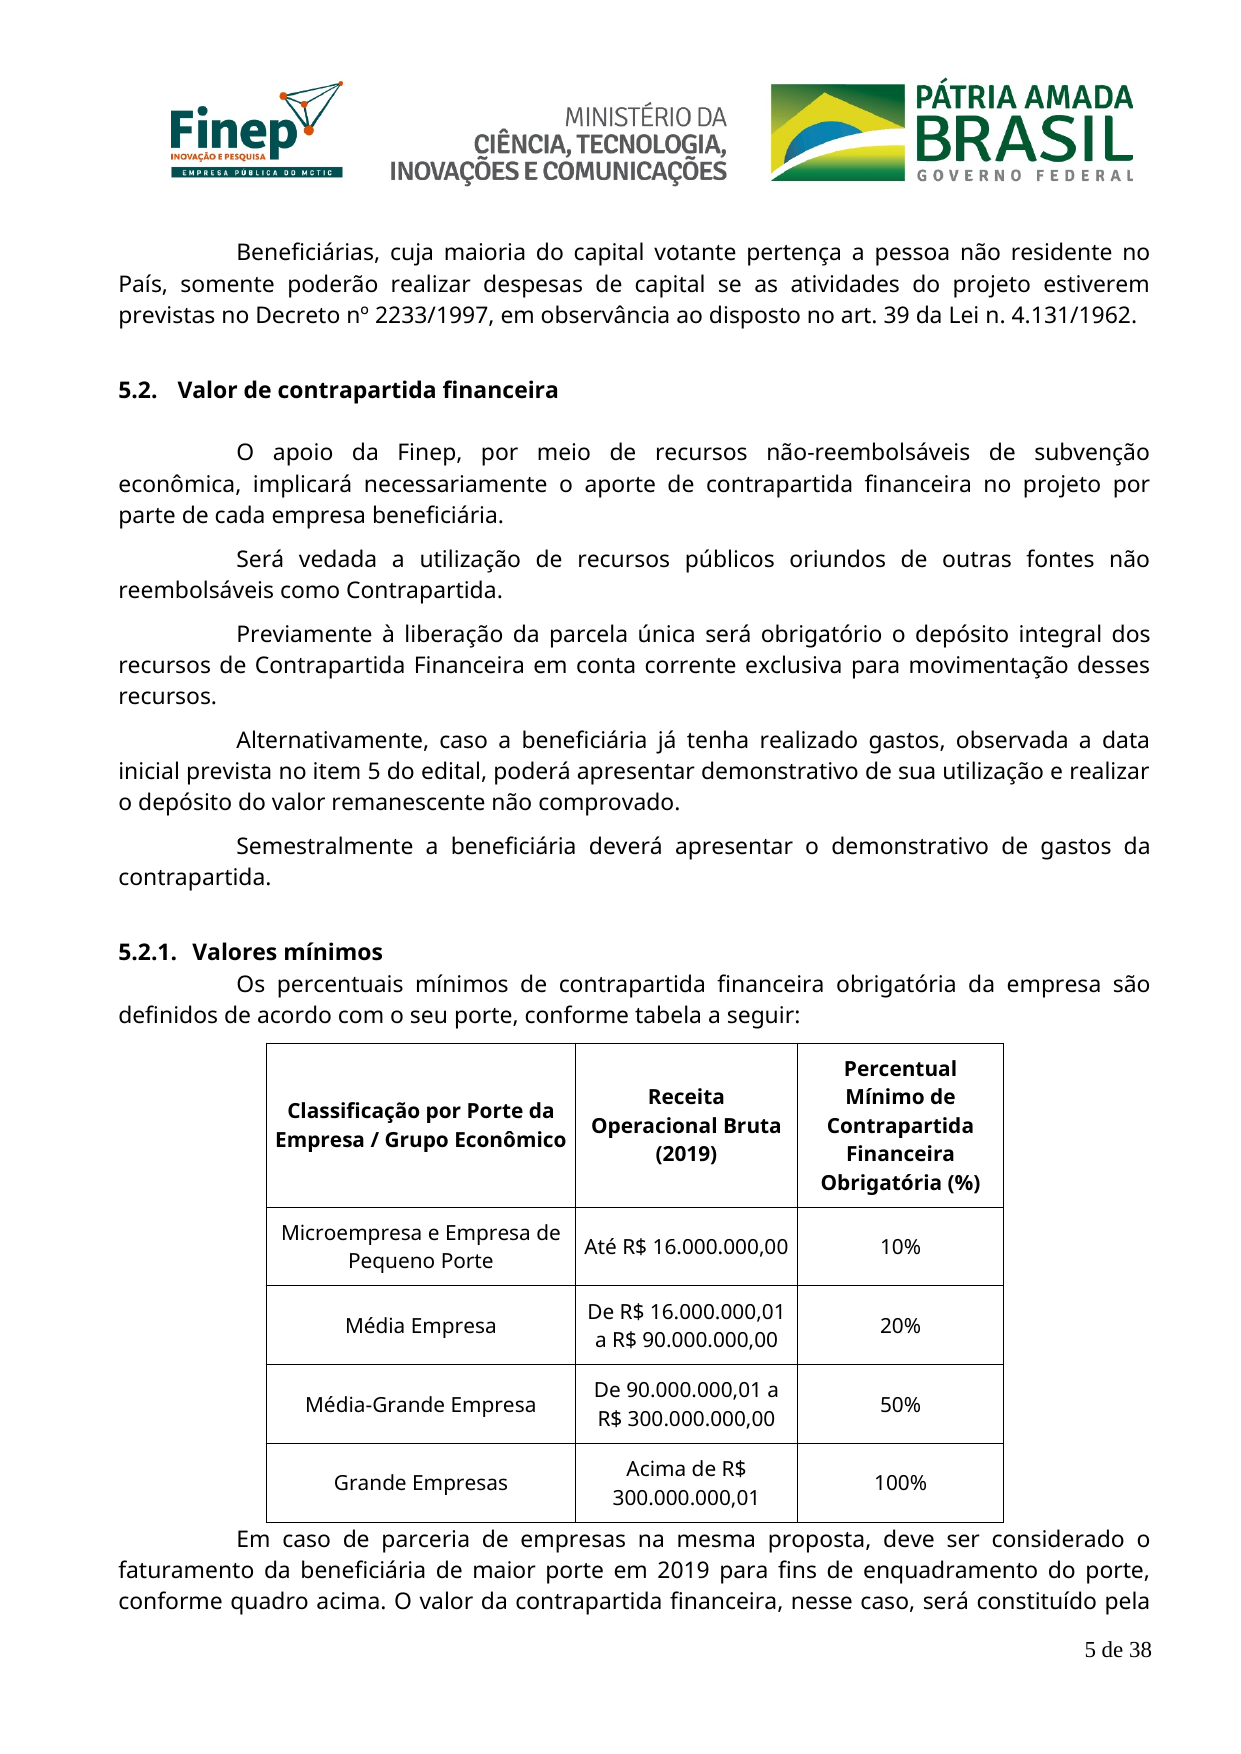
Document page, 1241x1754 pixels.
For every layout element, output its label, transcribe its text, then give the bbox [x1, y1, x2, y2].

table_cell 20% [798, 1286, 1003, 1364]
text Alternativamente, caso a beneficiária já tenha realizado gastos, observada a data inicial prevista no item 5 do edital, poderá apresentar demonstrativo de sua utilização e realizar o depósito do valor remanescente não comprovado. [118, 724, 1152, 817]
text Em caso de parceria de empresas na mesma proposta, deve ser considerado o faturamento da beneficiária de maior porte em 2019 para fins de enquadramento do porte, conforme quadro acima. O valor da contrapartida financeira, nesse caso, será constituído pela [118, 1523, 1152, 1616]
table_cell De R$ 16.000.000,01 a R$ 90.000.000,00 [576, 1286, 797, 1364]
table_cell 50% [798, 1365, 1003, 1443]
text Os percentuais mínimos de contrapartida financeira obrigatória da empresa são definidos de acordo com o seu porte, conforme tabela a seguir: [118, 967, 1152, 1030]
table_cell 100% [798, 1444, 1003, 1522]
text Beneficiárias, cuja maioria do capital votante pertença a pessoa não residente no País, somente poderão realizar despesas de capital se as atividades do projeto estiverem previstas no Decreto nº 2233/1997, em observância ao disposto no art. 39 da Lei n. 4.131/1962. [118, 236, 1152, 330]
table_header Receita Operacional Bruta (2019) [576, 1044, 797, 1207]
table_cell De 90.000.000,01 a R$ 300.000.000,00 [576, 1365, 797, 1443]
text O apoio da Finep, por meio de recursos não-reembolsáveis de subvenção econômica, implicará necessariamente o aporte de contrapartida financeira no projeto por parte de cada empresa beneficiária. [118, 436, 1152, 530]
text Semestralmente a beneficiária deverá apresentar o demonstrativo de gastos da contrapartida. [118, 830, 1152, 892]
table_cell 10% [798, 1208, 1003, 1285]
table_cell Grande Empresas [267, 1444, 575, 1522]
table_cell Média-Grande Empresa [267, 1365, 575, 1443]
table_header Classificação por Porte da Empresa / Grupo Econômico [267, 1044, 575, 1207]
list Valor de contrapartida financeira [118, 374, 1152, 405]
text Previamente à liberação da parcela única será obrigatório o depósito integral dos recursos de Contrapartida Financeira em conta corrente exclusiva para movimentação desses recursos. [118, 617, 1152, 711]
table_cell Microempresa e Empresa de Pequeno Porte [267, 1208, 575, 1285]
table_header Percentual Mínimo de Contrapartida Financeira Obrigatória (%) [798, 1044, 1003, 1207]
text Será vedada a utilização de recursos públicos oriundos de outras fontes não reembolsáveis como Contrapartida. [118, 542, 1152, 605]
list Valores mínimos [118, 936, 1152, 967]
table_cell Acima de R$ 300.000.000,01 [576, 1444, 797, 1522]
table_cell Média Empresa [267, 1286, 575, 1364]
table_cell Até R$ 16.000.000,00 [576, 1208, 797, 1285]
